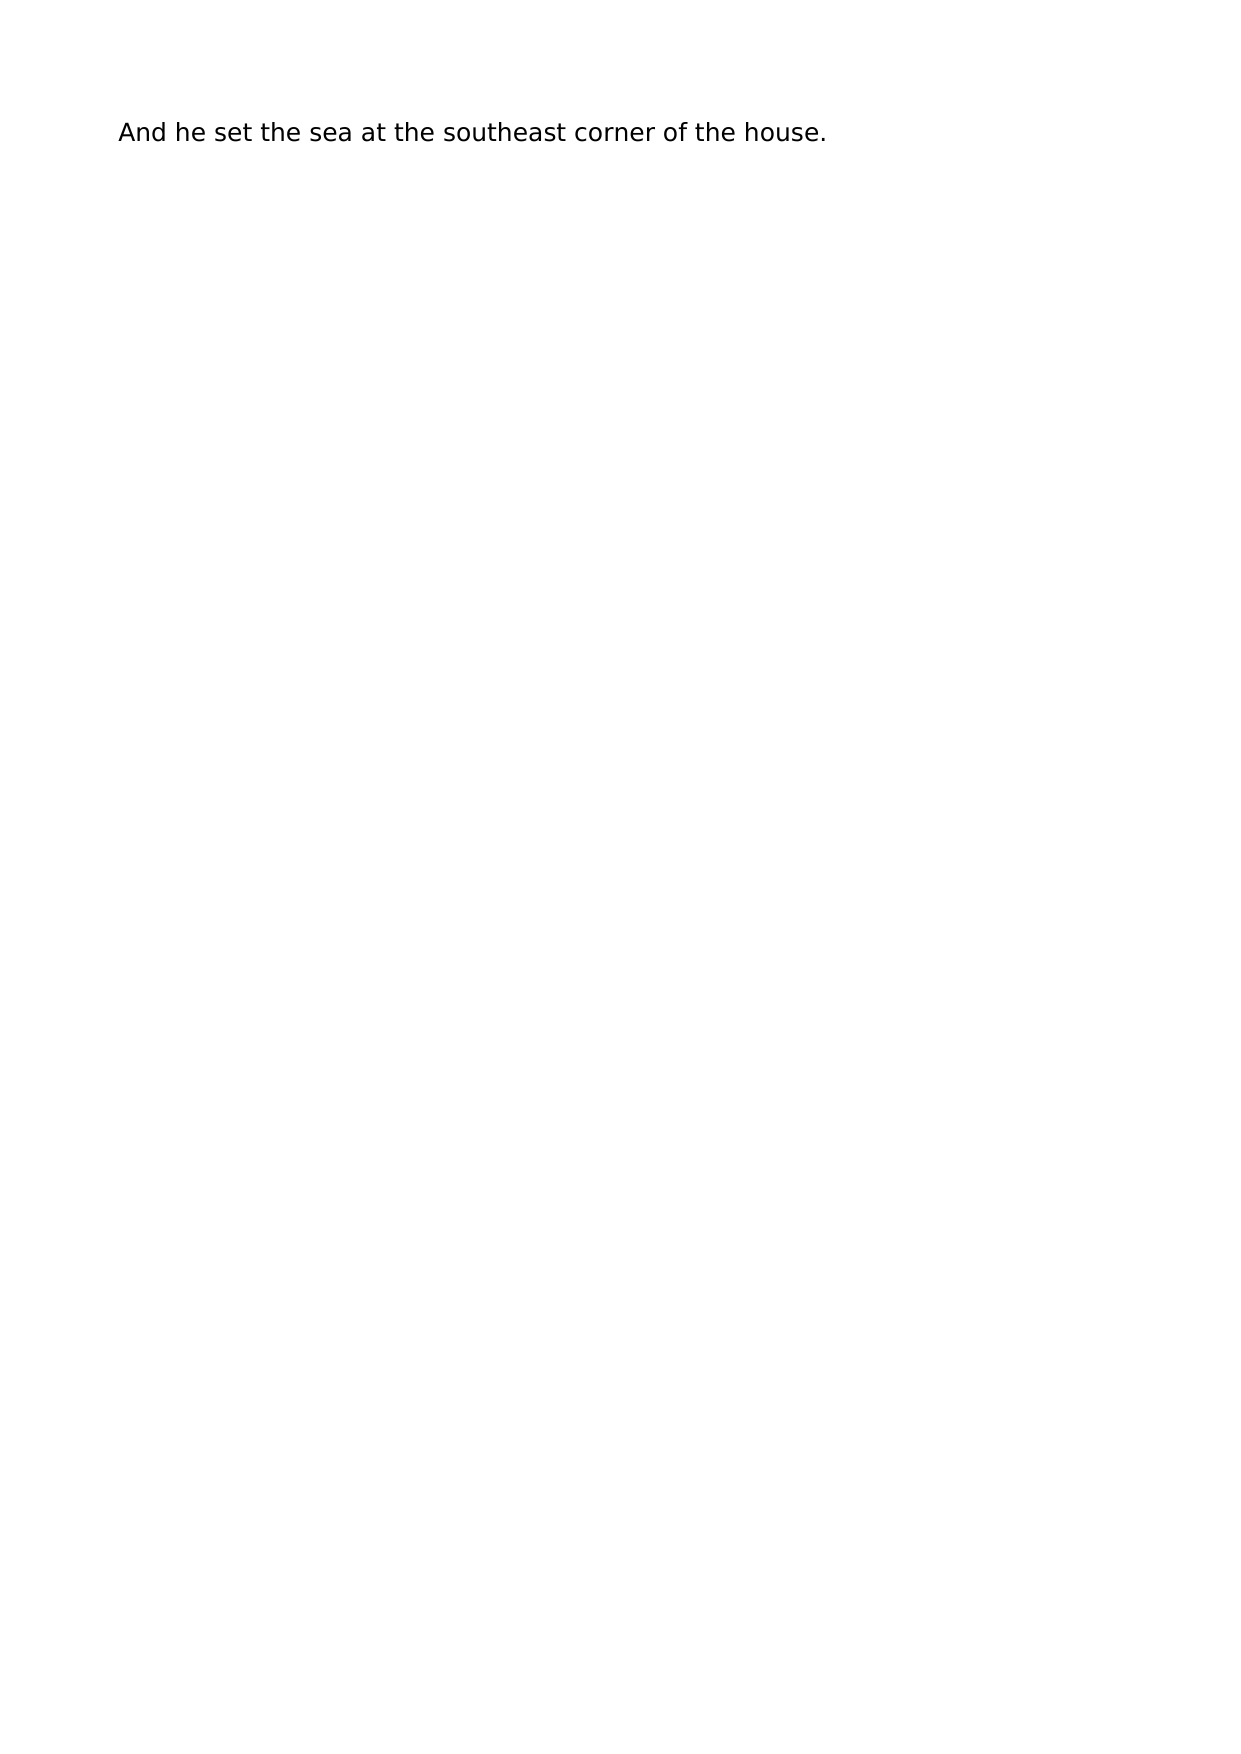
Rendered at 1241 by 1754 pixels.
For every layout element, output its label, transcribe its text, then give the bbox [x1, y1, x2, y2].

text And he set the sea at the southeast corner of the house. [118, 118, 1122, 147]
